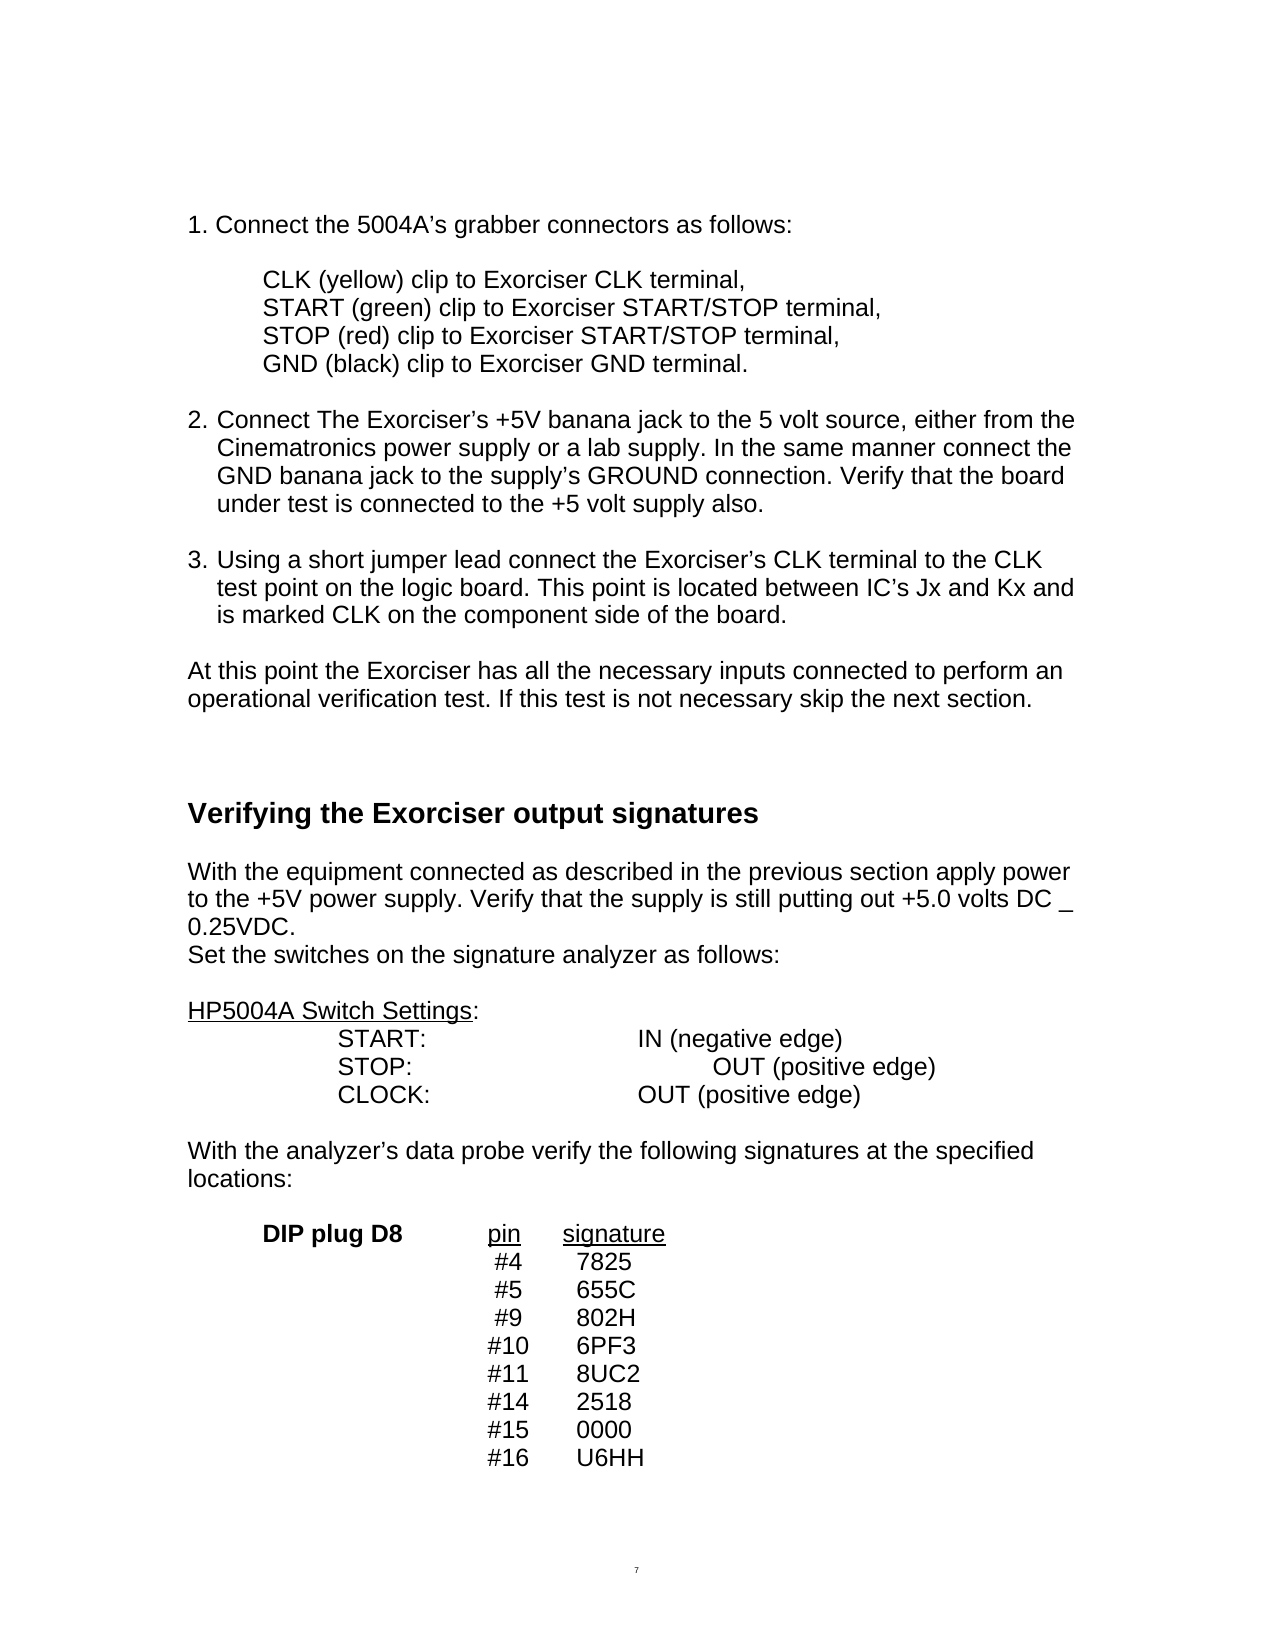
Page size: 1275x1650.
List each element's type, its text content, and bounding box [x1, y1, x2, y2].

text With the analyzer’s data probe verify the following signatures at the specified locations: [187, 1136, 1087, 1192]
text STOP: OUT (positive edge) [187, 1053, 1087, 1081]
text #11 8UC2 [187, 1360, 1087, 1388]
text Verifying the Exorciser output signatures [187, 797, 1087, 829]
text HP5004A Switch Settings: [187, 997, 1087, 1025]
text With the equipment connected as described in the previous section apply power to the +5V power supply. Verify that the supply is still putting out +5.0 volts DC _ 0.25VDC. [187, 857, 1087, 941]
text 2. Connect The Exorciser’s +5V banana jack to the 5 volt source, either from the Cinematronics power supply or a lab supply. In the same manner connect the GND banana jack to the supply’s GROUND connection. Verify that the board under test is connected to the +5 volt supply also. [187, 406, 1087, 518]
text #14 2518 [187, 1388, 1087, 1416]
text At this point the Exorciser has all the necessary inputs connected to perform an operational verification test. If this test is not necessary skip the next section. [187, 657, 1087, 713]
text CLK (yellow) clip to Exorciser CLK terminal, [187, 266, 1087, 294]
text GND (black) clip to Exorciser GND terminal. [187, 350, 1087, 378]
text #10 6PF3 [187, 1332, 1087, 1360]
text #4 7825 [187, 1248, 1087, 1276]
text CLOCK: OUT (positive edge) [187, 1081, 1087, 1108]
text #16 U6HH [187, 1443, 1087, 1471]
text 3. Using a short jumper lead connect the Exorciser’s CLK terminal to the CLK test point on the logic board. This point is located between IC’s Jx and Kx and is marked CLK on the component side of the board. [187, 546, 1087, 629]
text #5 655C [187, 1276, 1087, 1304]
text #9 802H [187, 1304, 1087, 1332]
text STOP (red) clip to Exorciser START/STOP terminal, [187, 322, 1087, 350]
text START: IN (negative edge) [187, 1025, 1087, 1053]
text Set the switches on the signature analyzer as follows: [187, 941, 1087, 969]
text START (green) clip to Exorciser START/STOP terminal, [187, 294, 1087, 322]
text 1. Connect the 5004A’s grabber connectors as follows: [187, 211, 1087, 238]
text #15 0000 [187, 1416, 1087, 1443]
text DIP plug D8 pin signature [187, 1220, 1087, 1248]
